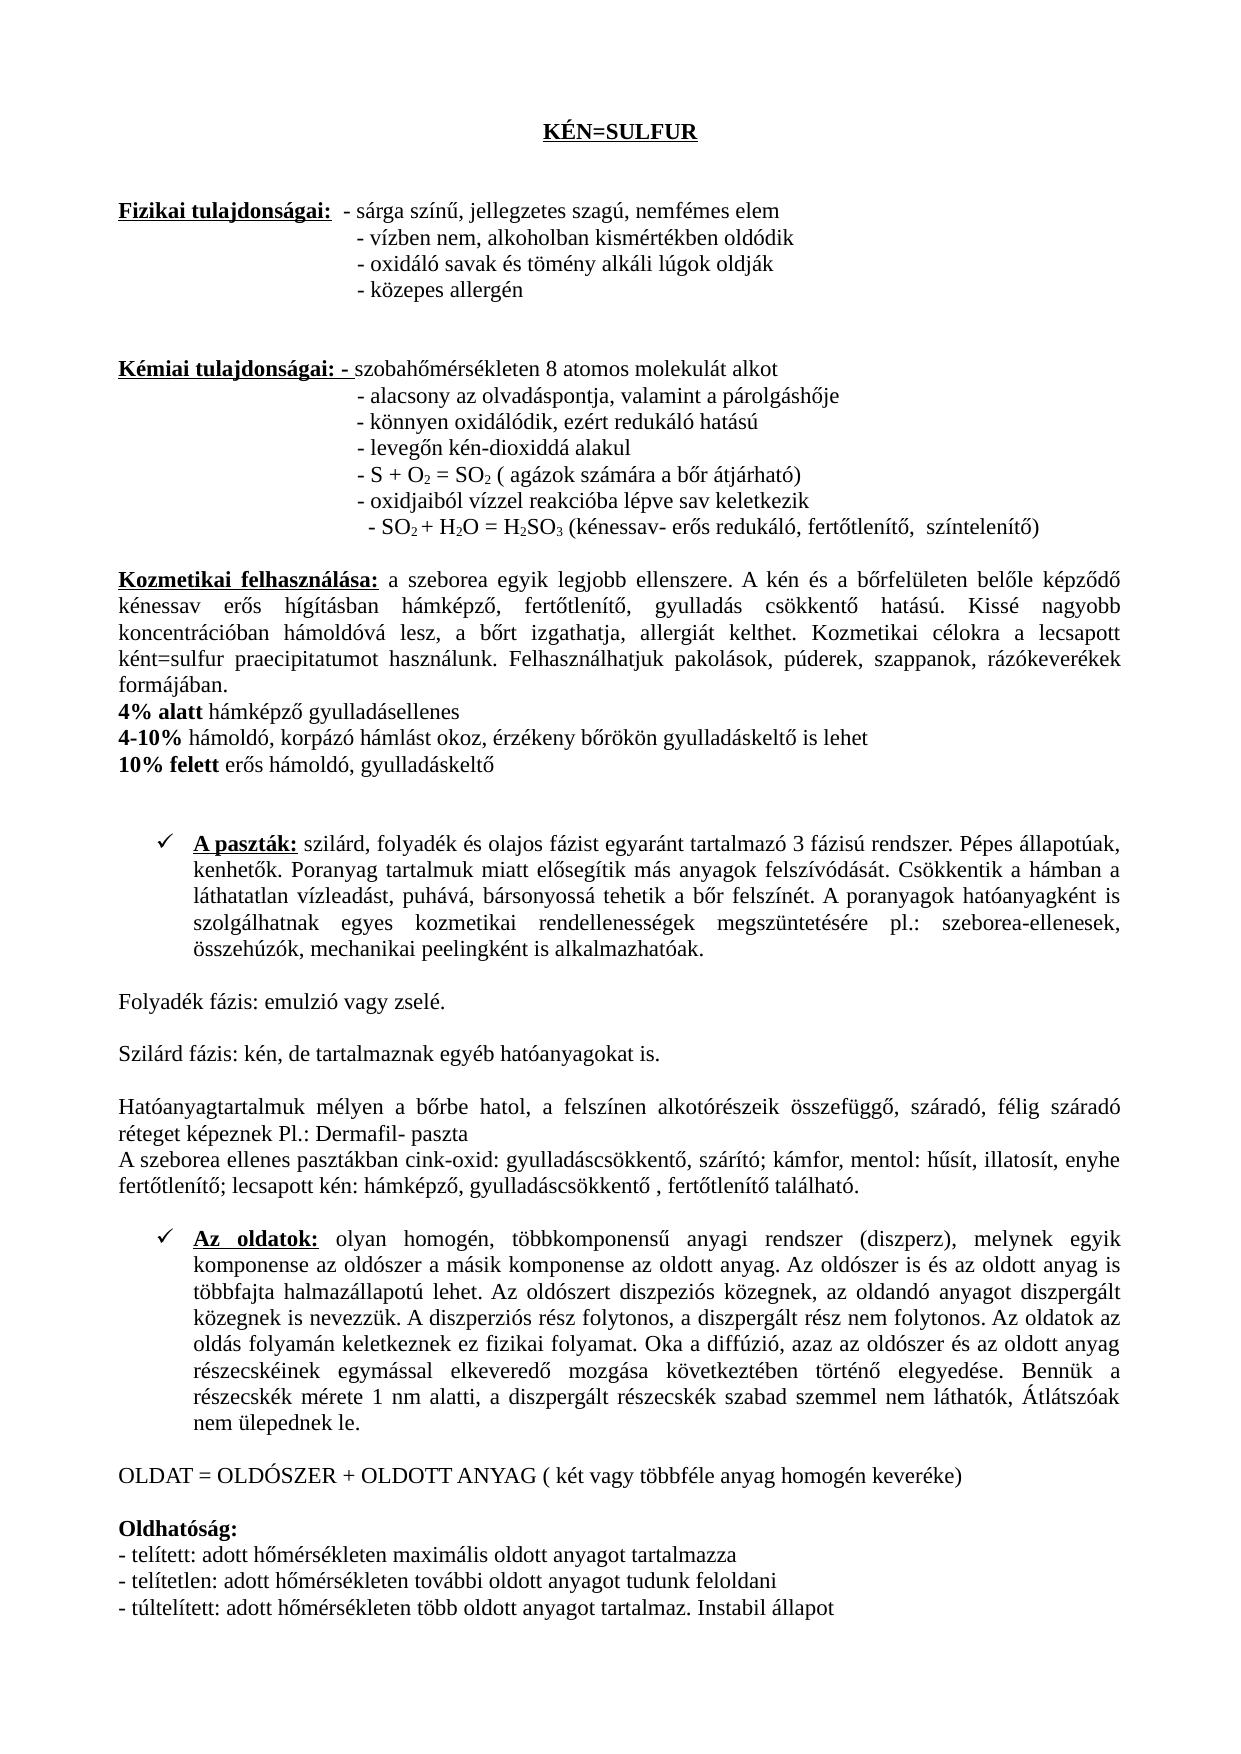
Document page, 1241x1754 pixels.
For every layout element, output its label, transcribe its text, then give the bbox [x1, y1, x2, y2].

text Kémiai tulajdonságai: - szobahőmérsékleten 8 atomos molekulát alkot [118, 355, 1122, 382]
text Folyadék fázis: emulzió vagy zselé. [118, 988, 1122, 1014]
text - telített: adott hőmérsékleten maximális oldott anyagot tartalmazza [118, 1541, 1122, 1568]
text Hatóanyagtartalmuk mélyen a bőrbe hatol, a felszínen alkotórészeik összefüggő, száradó, félig száradó réteget képeznek Pl.: Dermafil- paszta [118, 1093, 1122, 1146]
text Fizikai tulajdonságai: - sárga színű, jellegzetes szagú, nemfémes elem [118, 197, 1122, 223]
text - oxidjaiból vízzel reakcióba lépve sav keletkezik [118, 487, 1122, 513]
text Szilárd fázis: kén, de tartalmaznak egyéb hatóanyagokat is. [118, 1041, 1122, 1067]
text - S + O2 = SO2 ( agázok számára a bőr átjárható) [118, 461, 1122, 487]
list A paszták: szilárd, folyadék és olajos fázist egyaránt tartalmazó 3 fázisú rendszer. Pépes állapotúak, kenhetők. Poranyag tartalmuk miatt elősegítik más anyagok felszívódását. Csökkentik a hámban a láthatatlan vízleadást, puhává, bársonyossá tehetik a bőr felszínét. A poranyagok hatóanyagként is szolgálhatnak egyes kozmetikai rendellenességek megszüntetésére pl.: szeborea-ellenesek, összehúzók, mechanikai peelingként is alkalmazhatóak. [156, 830, 1122, 961]
text - SO2 + H2O = H2SO3 (kénessav- erős redukáló, fertőtlenítő, színtelenítő) [339, 513, 1122, 540]
text OLDAT = OLDÓSZER + OLDOTT ANYAG ( két vagy többféle anyag homogén keveréke) [118, 1462, 1122, 1488]
text - levegőn kén-dioxiddá alakul [118, 434, 1122, 461]
text - túltelített: adott hőmérsékleten több oldott anyagot tartalmaz. Instabil állapot [118, 1594, 1122, 1620]
text - könnyen oxidálódik, ezért redukáló hatású [266, 408, 1122, 434]
text - közepes allergén [118, 276, 1122, 303]
text KÉN=SULFUR [118, 118, 1122, 144]
text - telítetlen: adott hőmérsékleten további oldott anyagot tudunk feloldani [118, 1568, 1122, 1594]
list Az oldatok: olyan homogén, többkomponensű anyagi rendszer (diszperz), melynek egyik komponense az oldószer a másik komponense az oldott anyag. Az oldószer is és az oldott anyag is többfajta halmazállapotú lehet. Az oldószert diszpeziós közegnek, az oldandó anyagot diszpergált közegnek is nevezzük. A diszperziós rész folytonos, a diszpergált rész nem folytonos. Az oldatok az oldás folyamán keletkeznek ez fizikai folyamat. Oka a diffúzió, azaz az oldószer és az oldott anyag részecskéinek egymással elkeveredő mozgása következtében történő elegyedése. Bennük a részecskék mérete 1 nm alatti, a diszpergált részecskék szabad szemmel nem láthatók, Átlátszóak nem ülepednek le. [156, 1225, 1122, 1436]
text Kozmetikai felhasználása: a szeborea egyik legjobb ellenszere. A kén és a bőrfelületen belőle képződő kénessav erős hígításban hámképző, fertőtlenítő, gyulladás csökkentő hatású. Kissé nagyobb koncentrációban hámoldóvá lesz, a bőrt izgathatja, allergiát kelthet. Kozmetikai célokra a lecsapott ként=sulfur praecipitatumot használunk. Felhasználhatjuk pakolások, púderek, szappanok, rázókeverékek formájában. [118, 566, 1122, 698]
text - vízben nem, alkoholban kismértékben oldódik [266, 223, 1122, 250]
text 4-10% hámoldó, korpázó hámlást okoz, érzékeny bőrökön gyulladáskeltő is lehet [118, 724, 1122, 751]
text - alacsony az olvadáspontja, valamint a párolgáshője [118, 382, 1122, 408]
text 10% felett erős hámoldó, gyulladáskeltő [118, 751, 1122, 777]
text - oxidáló savak és tömény alkáli lúgok oldják [118, 250, 1122, 276]
text Oldhatóság: [118, 1515, 1122, 1541]
text A szeborea ellenes pasztákban cink-oxid: gyulladáscsökkentő, szárító; kámfor, mentol: hűsít, illatosít, enyhe fertőtlenítő; lecsapott kén: hámképző, gyulladáscsökkentő , fertőtlenítő található. [118, 1146, 1122, 1199]
text 4% alatt hámképző gyulladásellenes [118, 698, 1122, 724]
